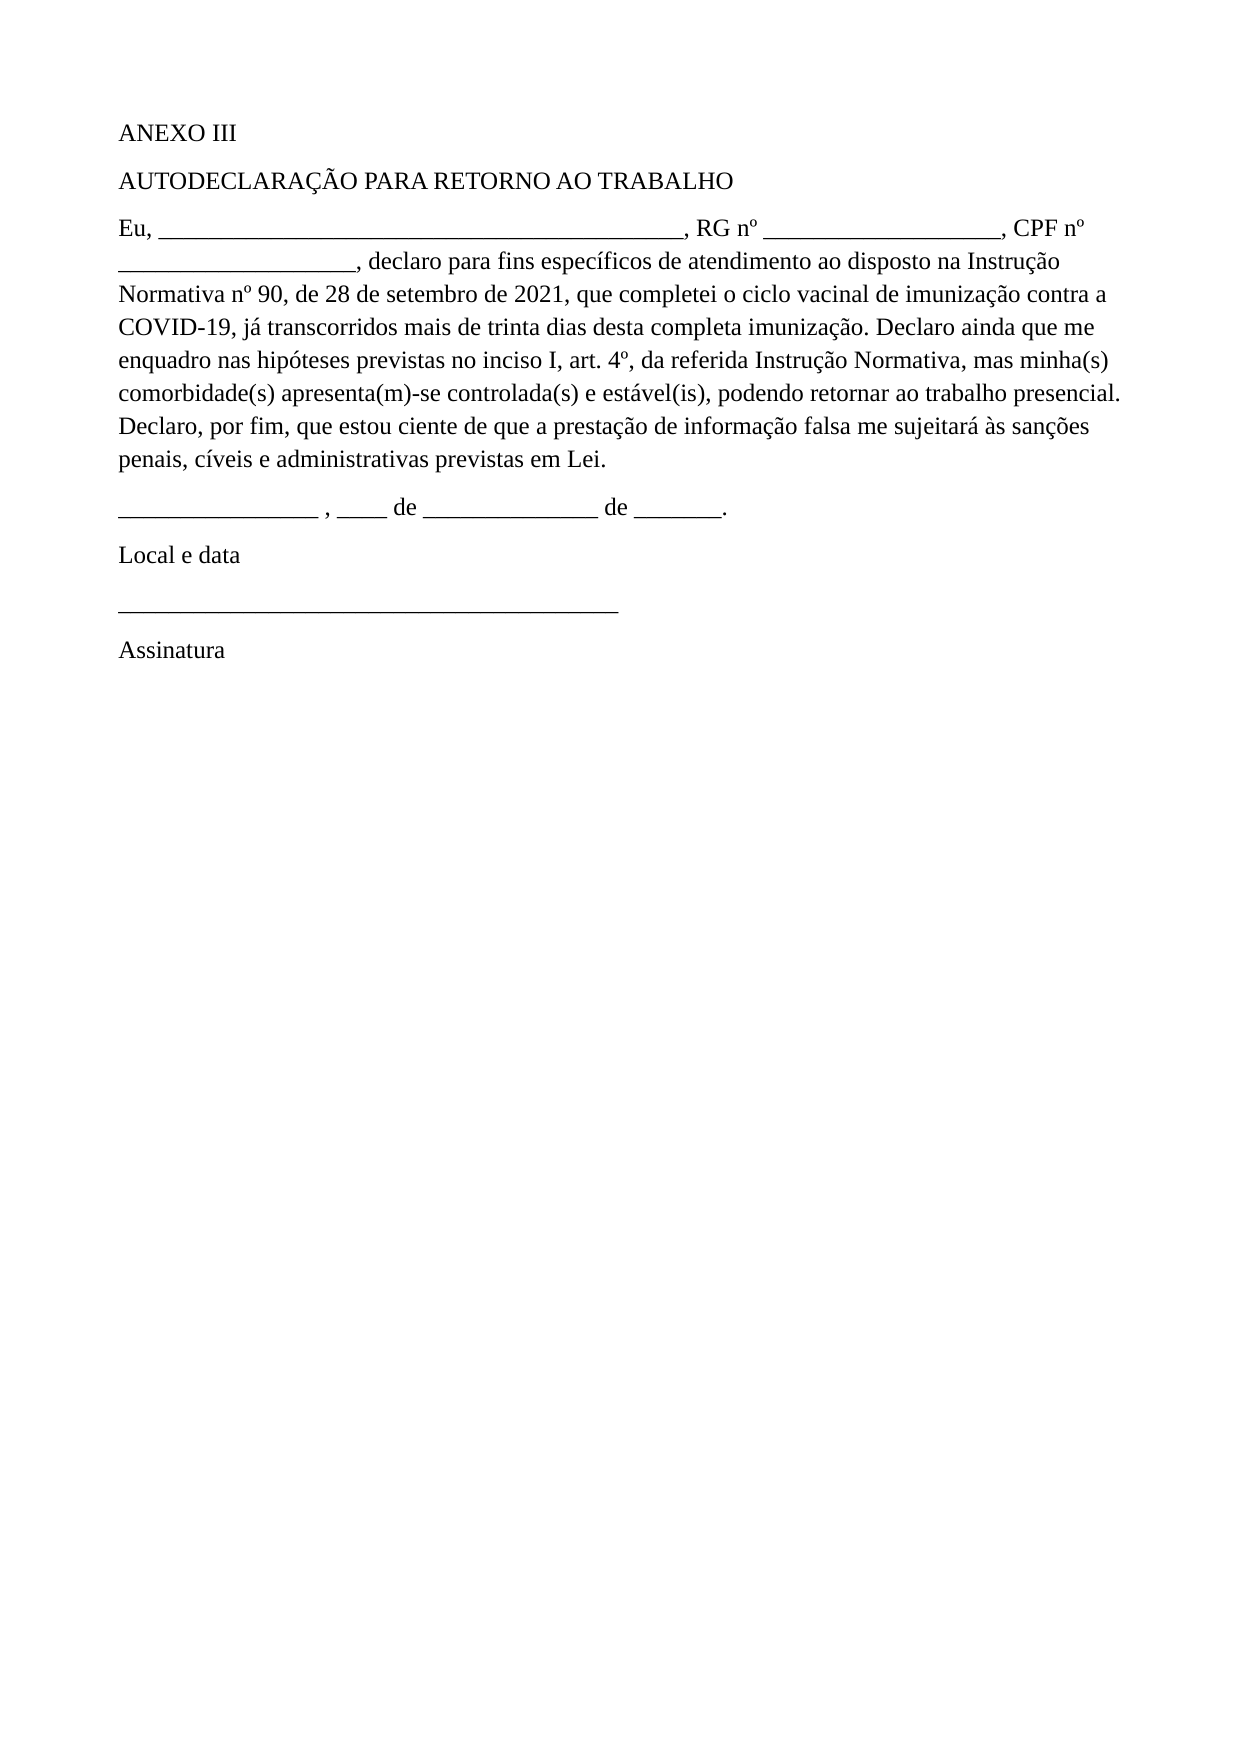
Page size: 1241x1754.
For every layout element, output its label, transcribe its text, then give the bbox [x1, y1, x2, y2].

text Local e data [118, 540, 1122, 568]
text ________________ , ____ de ______________ de _______. [118, 492, 1122, 521]
text ANEXO III [118, 118, 1122, 147]
text Eu, __________________________________________, RG nº ___________________, CPF nº ___________________, declaro para fins específicos de atendimento ao disposto na Instrução Normativa nº 90, de 28 de setembro de 2021, que completei o ciclo vacinal de imunização contra a COVID-19, já transcorridos mais de trinta dias desta completa imunização. Declaro ainda que me enquadro nas hipóteses previstas no inciso I, art. 4º, da referida Instrução Normativa, mas minha(s) comorbidade(s) apresenta(m)-se controlada(s) e estável(is), podendo retornar ao trabalho presencial. Declaro, por fim, que estou ciente de que a prestação de informação falsa me sujeitará às sanções penais, cíveis e administrativas previstas em Lei. [118, 213, 1122, 473]
text Assinatura [118, 635, 1122, 664]
text AUTODECLARAÇÃO PARA RETORNO AO TRABALHO [118, 166, 1122, 194]
text ________________________________________ [118, 587, 1122, 616]
